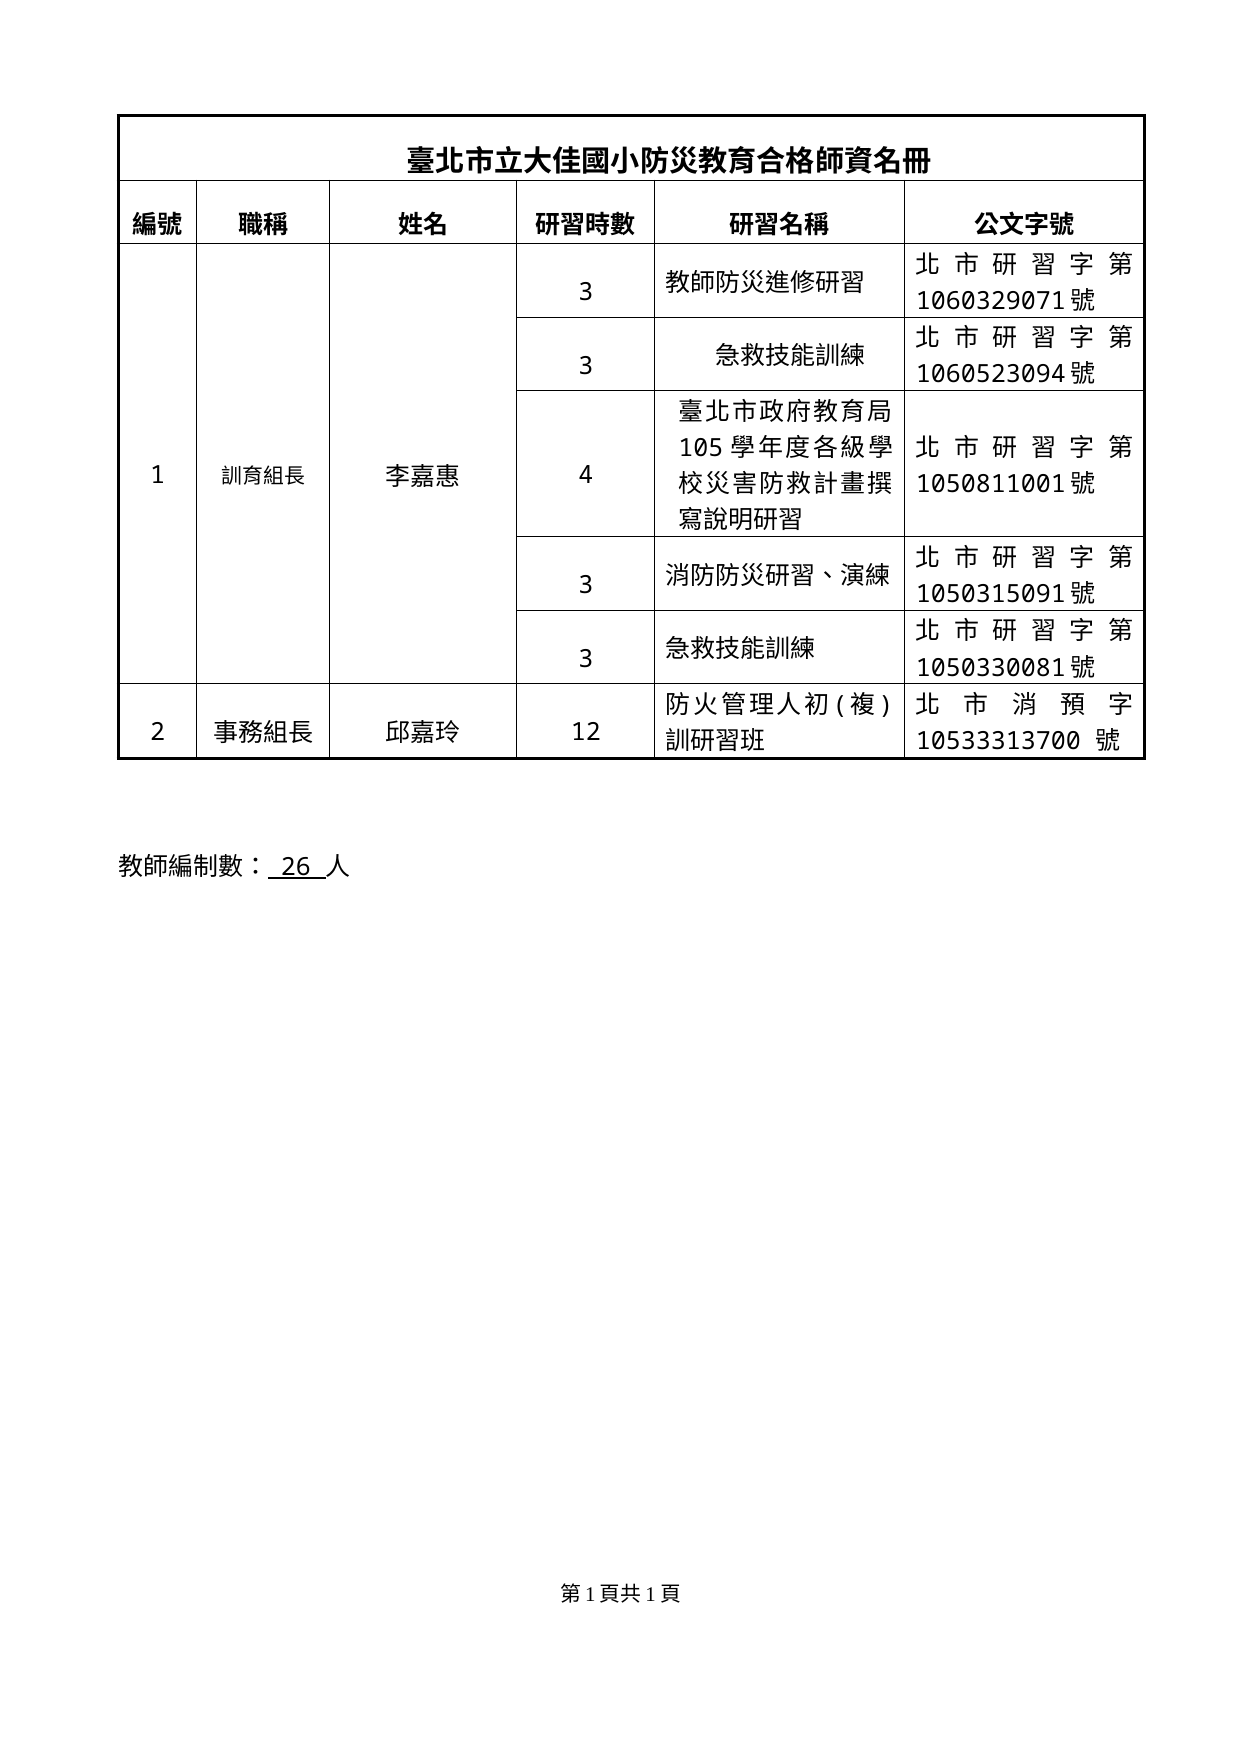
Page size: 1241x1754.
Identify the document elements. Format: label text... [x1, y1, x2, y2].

table_cell 公文字號 [905, 181, 1143, 243]
table_cell 研習時數 [517, 181, 654, 243]
table_header 臺北市立大佳國小防災教育合格師資名冊 [120, 117, 1143, 179]
table_cell 防火管理人初(複)訓研習班 [655, 684, 904, 757]
table_cell 4 [517, 391, 654, 536]
table_cell 1 [120, 244, 196, 683]
table_cell 研習名稱 [655, 181, 904, 243]
table_cell 臺北市政府教育局105學年度各級學校災害防救計畫撰寫說明研習 [655, 391, 904, 536]
text 教師編制數： 26 人 [118, 822, 1122, 885]
table_cell 北市研習字第1060523094號 [905, 318, 1143, 390]
table_cell 事務組長 [197, 684, 329, 757]
table_cell 3 [517, 611, 654, 683]
table_cell 編號 [120, 181, 196, 243]
table_cell 3 [517, 537, 654, 610]
table_cell 3 [517, 318, 654, 390]
table_cell 職稱 [197, 181, 329, 243]
table_cell 北市研習字第1050315091號 [905, 537, 1143, 610]
table_cell 北市消預字 10533313700 號 [905, 684, 1143, 757]
table_cell 北市研習字第1050811001號 [905, 391, 1143, 536]
table_cell 急救技能訓練 [655, 611, 904, 683]
table_cell 邱嘉玲 [330, 684, 516, 757]
table_cell 北市研習字第1060329071號 [905, 244, 1143, 317]
table_cell 消防防災研習、演練 [655, 537, 904, 610]
table_cell 訓育組長 [197, 244, 329, 683]
table_cell 李嘉惠 [330, 244, 516, 683]
table_cell 3 [517, 244, 654, 317]
table_cell 12 [517, 684, 654, 757]
table_cell 急救技能訓練 [655, 318, 904, 390]
table_cell 北市研習字第1050330081號 [905, 611, 1143, 683]
table_cell 姓名 [330, 181, 516, 243]
table_cell 教師防災進修研習 [655, 244, 904, 317]
table_cell 2 [120, 684, 196, 757]
